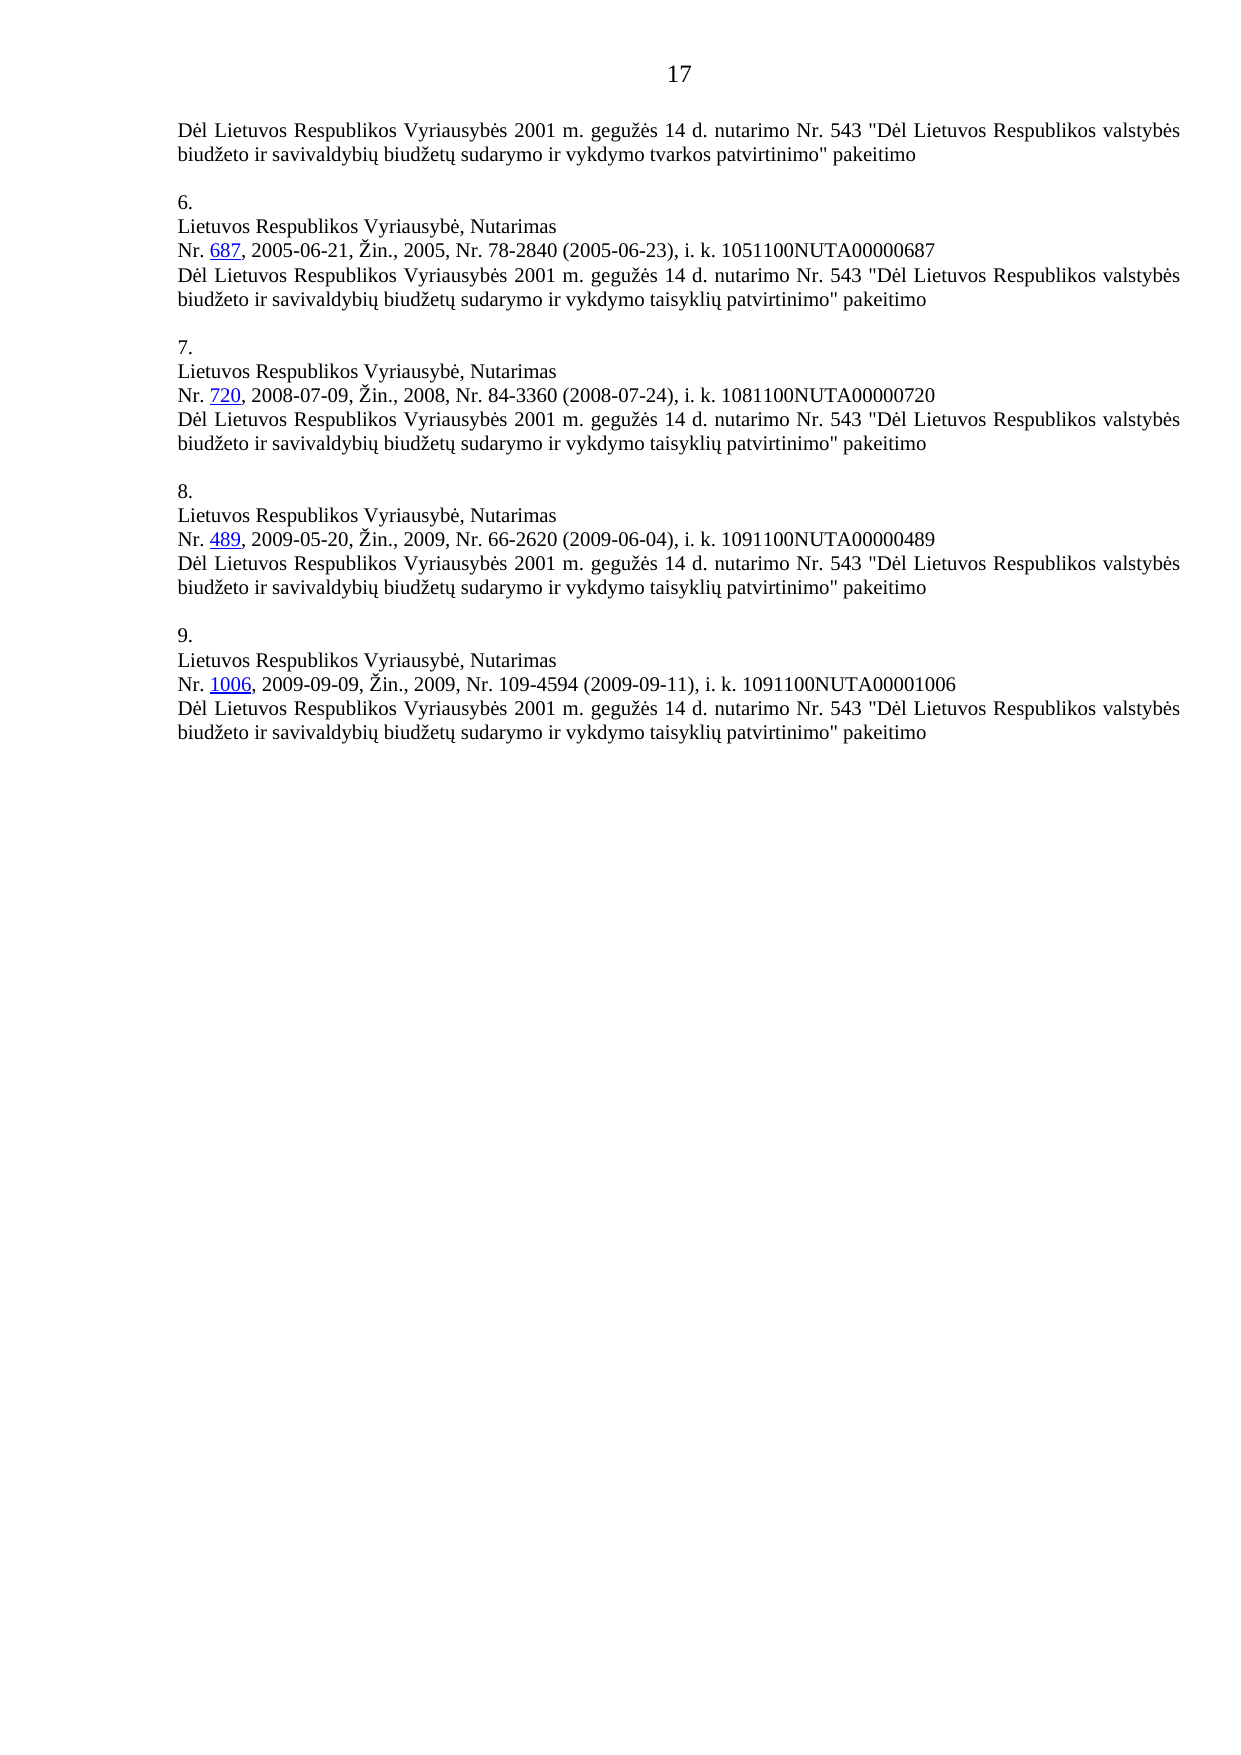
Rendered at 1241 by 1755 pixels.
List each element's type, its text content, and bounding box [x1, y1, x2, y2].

text Lietuvos Respublikos Vyriausybė, Nutarimas [177, 359, 1181, 383]
text Lietuvos Respublikos Vyriausybė, Nutarimas [177, 214, 1181, 238]
text Nr. 687, 2005-06-21, Žin., 2005, Nr. 78-2840 (2005-06-23), i. k. 1051100NUTA00000687 [177, 238, 1181, 262]
text 8. [177, 479, 1181, 503]
text 6. [177, 190, 1181, 214]
text 9. [177, 623, 1181, 647]
text 7. [177, 335, 1181, 359]
text Dėl Lietuvos Respublikos Vyriausybės 2001 m. gegužės 14 d. nutarimo Nr. 543 "Dėl Lietuvos Respublikos valstybės biudžeto ir savivaldybių biudžetų sudarymo ir vykdymo tvarkos patvirtinimo" pakeitimo [177, 118, 1181, 166]
text Nr. 720, 2008-07-09, Žin., 2008, Nr. 84-3360 (2008-07-24), i. k. 1081100NUTA00000720 [177, 383, 1181, 407]
text Dėl Lietuvos Respublikos Vyriausybės 2001 m. gegužės 14 d. nutarimo Nr. 543 "Dėl Lietuvos Respublikos valstybės biudžeto ir savivaldybių biudžetų sudarymo ir vykdymo taisyklių patvirtinimo" pakeitimo [177, 407, 1181, 455]
text Lietuvos Respublikos Vyriausybė, Nutarimas [177, 647, 1181, 672]
text Lietuvos Respublikos Vyriausybė, Nutarimas [177, 503, 1181, 527]
text Dėl Lietuvos Respublikos Vyriausybės 2001 m. gegužės 14 d. nutarimo Nr. 543 "Dėl Lietuvos Respublikos valstybės biudžeto ir savivaldybių biudžetų sudarymo ir vykdymo taisyklių patvirtinimo" pakeitimo [177, 262, 1181, 311]
text Dėl Lietuvos Respublikos Vyriausybės 2001 m. gegužės 14 d. nutarimo Nr. 543 "Dėl Lietuvos Respublikos valstybės biudžeto ir savivaldybių biudžetų sudarymo ir vykdymo taisyklių patvirtinimo" pakeitimo [177, 551, 1181, 599]
text Nr. 1006, 2009-09-09, Žin., 2009, Nr. 109-4594 (2009-09-11), i. k. 1091100NUTA00001006 [177, 672, 1181, 696]
text Nr. 489, 2009-05-20, Žin., 2009, Nr. 66-2620 (2009-06-04), i. k. 1091100NUTA00000489 [177, 527, 1181, 551]
text Dėl Lietuvos Respublikos Vyriausybės 2001 m. gegužės 14 d. nutarimo Nr. 543 "Dėl Lietuvos Respublikos valstybės biudžeto ir savivaldybių biudžetų sudarymo ir vykdymo taisyklių patvirtinimo" pakeitimo [177, 696, 1181, 744]
